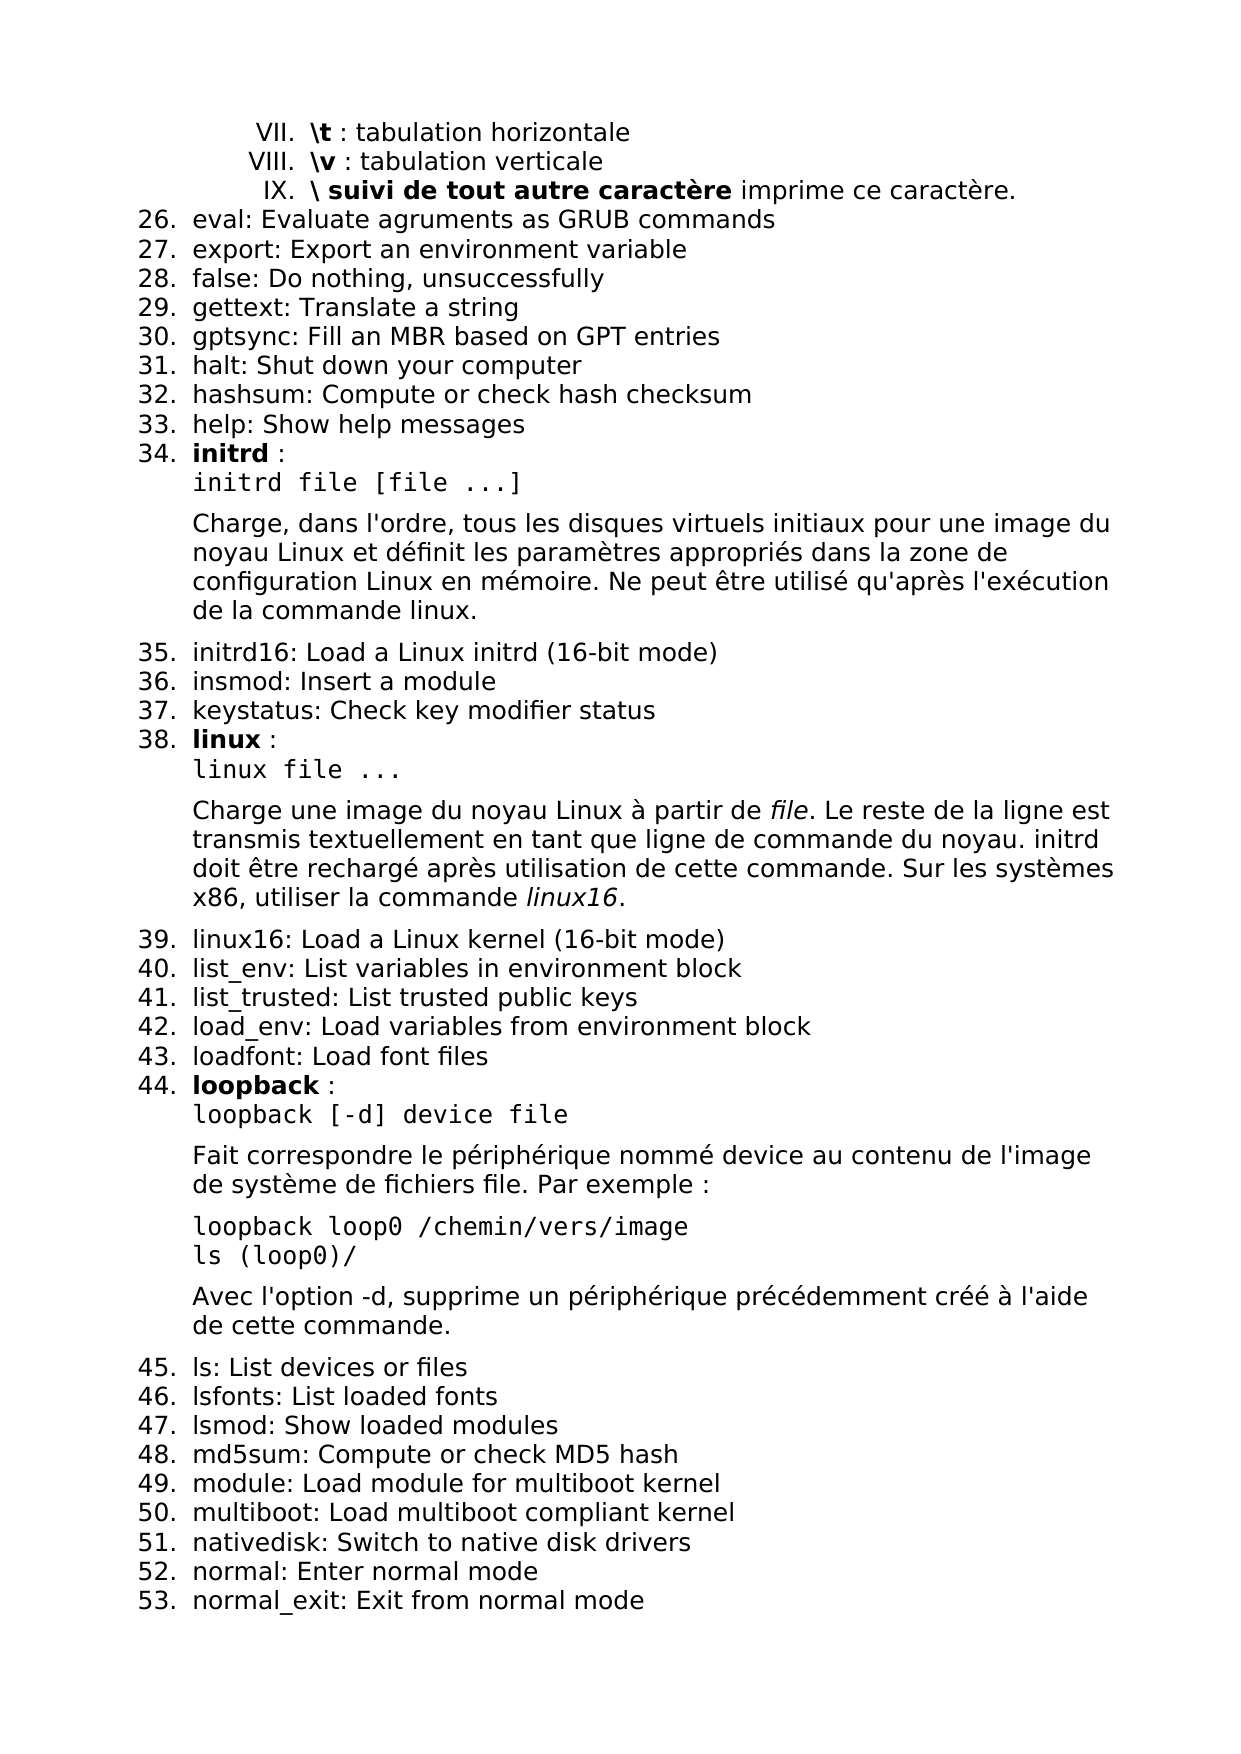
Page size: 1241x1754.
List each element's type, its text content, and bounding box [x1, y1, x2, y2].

list Fait correspondre le périphérique nommé device au contenu de l'image de système de fichiers file. Par exemple : [177, 1141, 1122, 1199]
list list_trusted: List trusted public keys [177, 983, 1122, 1012]
list lsmod: Show loaded modules [177, 1411, 1122, 1440]
list gptsync: Fill an MBR based on GPT entries [177, 322, 1122, 351]
list Charge une image du noyau Linux à partir de file. Le reste de la ligne est transmis textuellement en tant que ligne de commande du noyau. initrd doit être rechargé après utilisation de cette commande. Sur les systèmes x86, utiliser la commande linux16. [177, 796, 1122, 912]
list loopback [-d] device file [177, 1100, 1122, 1129]
list normal_exit: Exit from normal mode [177, 1586, 1122, 1615]
list insmod: Insert a module [177, 667, 1122, 697]
list hashsum: Compute or check hash checksum [177, 381, 1122, 410]
list linux : [177, 726, 1122, 755]
list export: Export an environment variable [177, 235, 1122, 264]
list list_env: List variables in environment block [177, 954, 1122, 983]
list \v : tabulation verticale [295, 147, 1122, 176]
list keystatus: Check key modifier status [177, 697, 1122, 726]
list multiboot: Load multiboot compliant kernel [177, 1498, 1122, 1528]
list Avec l'option -d, supprime un périphérique précédemment créé à l'aide de cette commande. [177, 1282, 1122, 1340]
list initrd16: Load a Linux initrd (16-bit mode) [177, 638, 1122, 667]
list help: Show help messages [177, 410, 1122, 439]
list initrd file [file ...] [177, 468, 1122, 497]
list \t : tabulation horizontale [295, 118, 1122, 147]
list initrd : [177, 439, 1122, 468]
list Charge, dans l'ordre, tous les disques virtuels initiaux pour une image du noyau Linux et définit les paramètres appropriés dans la zone de configuration Linux en mémoire. Ne peut être utilisé qu'après l'exécution de la commande linux. [177, 509, 1122, 626]
list gettext: Translate a string [177, 293, 1122, 322]
list linux file ... [177, 755, 1122, 784]
list ls: List devices or files [177, 1353, 1122, 1382]
list load_env: Load variables from environment block [177, 1012, 1122, 1042]
list \ suivi de tout autre caractère imprime ce caractère. [295, 176, 1122, 206]
list loopback loop0 /chemin/vers/image ls (loop0)/ [177, 1212, 1122, 1270]
list eval: Evaluate agruments as GRUB commands [177, 206, 1122, 235]
list md5sum: Compute or check MD5 hash [177, 1440, 1122, 1469]
list loadfont: Load font files [177, 1042, 1122, 1071]
list lsfonts: List loaded fonts [177, 1382, 1122, 1411]
list linux16: Load a Linux kernel (16-bit mode) [177, 925, 1122, 954]
list normal: Enter normal mode [177, 1557, 1122, 1586]
list nativedisk: Switch to native disk drivers [177, 1528, 1122, 1557]
list halt: Shut down your computer [177, 351, 1122, 381]
list loopback : [177, 1071, 1122, 1100]
list false: Do nothing, unsuccessfully [177, 264, 1122, 293]
list module: Load module for multiboot kernel [177, 1469, 1122, 1498]
